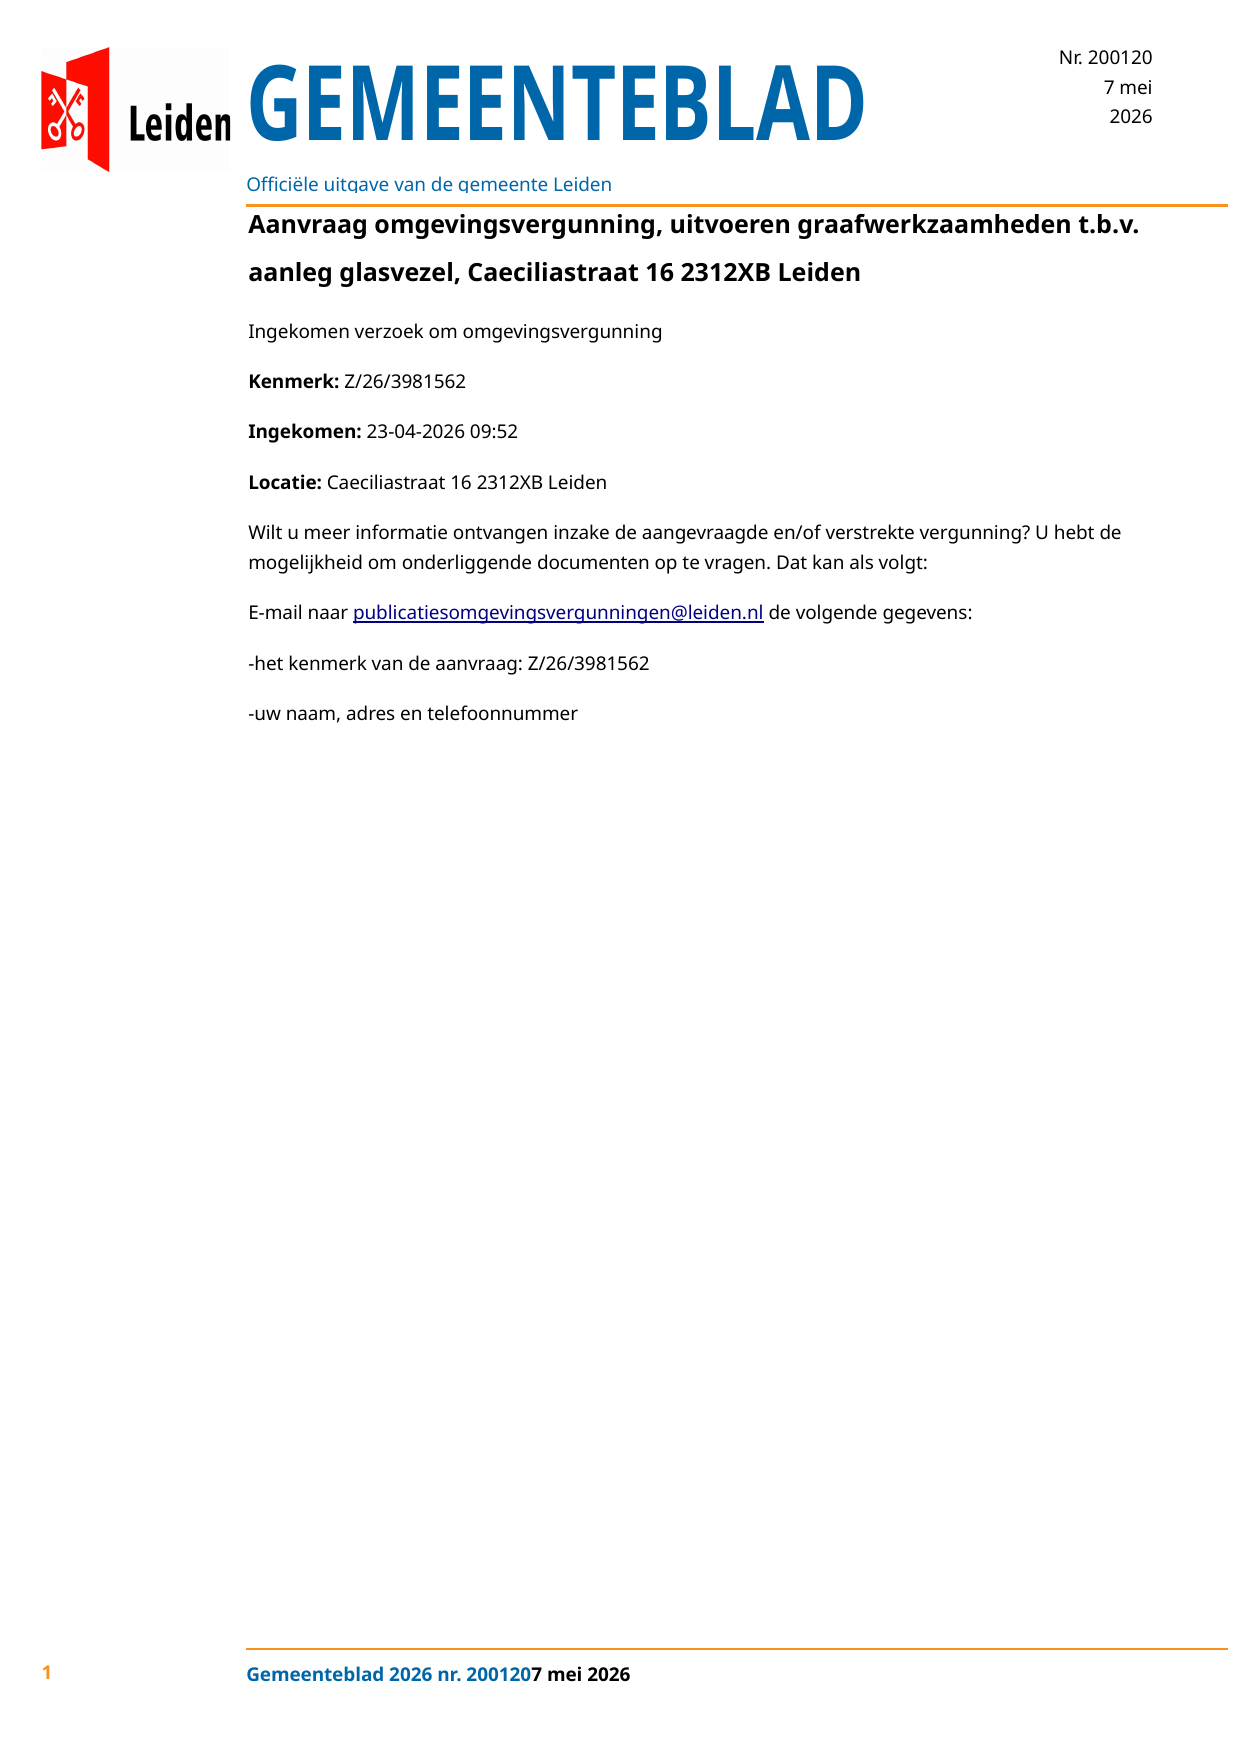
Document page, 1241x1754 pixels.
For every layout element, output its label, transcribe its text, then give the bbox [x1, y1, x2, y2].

text Aanvraag omgevingsvergunning, uitvoeren graafwerkzaamheden t.b.v. aanleg glasvezel, Caeciliastraat 16 2312XB Leiden [248, 207, 1152, 288]
text Ingekomen: 23-04-2026 09:52 [248, 419, 1152, 444]
text -uw naam, adres en telefoonnummer [248, 700, 1152, 726]
text Kenmerk: Z/26/3981562 [248, 368, 1152, 394]
text E-mail naar publicatiesomgevingsvergunningen@leiden.nl de volgende gegevens: [248, 599, 1152, 625]
text Wilt u meer informatie ontvangen inzake de aangevraagde en/of verstrekte vergunning? U hebt de mogelijkheid om onderliggende documenten op te vragen. Dat kan als volgt: [248, 519, 1152, 575]
text Ingekomen verzoek om omgevingsvergunning [248, 318, 1152, 344]
text -het kenmerk van de aanvraag: Z/26/3981562 [248, 650, 1152, 676]
picture [41, 47, 231, 172]
text Locatie: Caeciliastraat 16 2312XB Leiden [248, 469, 1152, 495]
